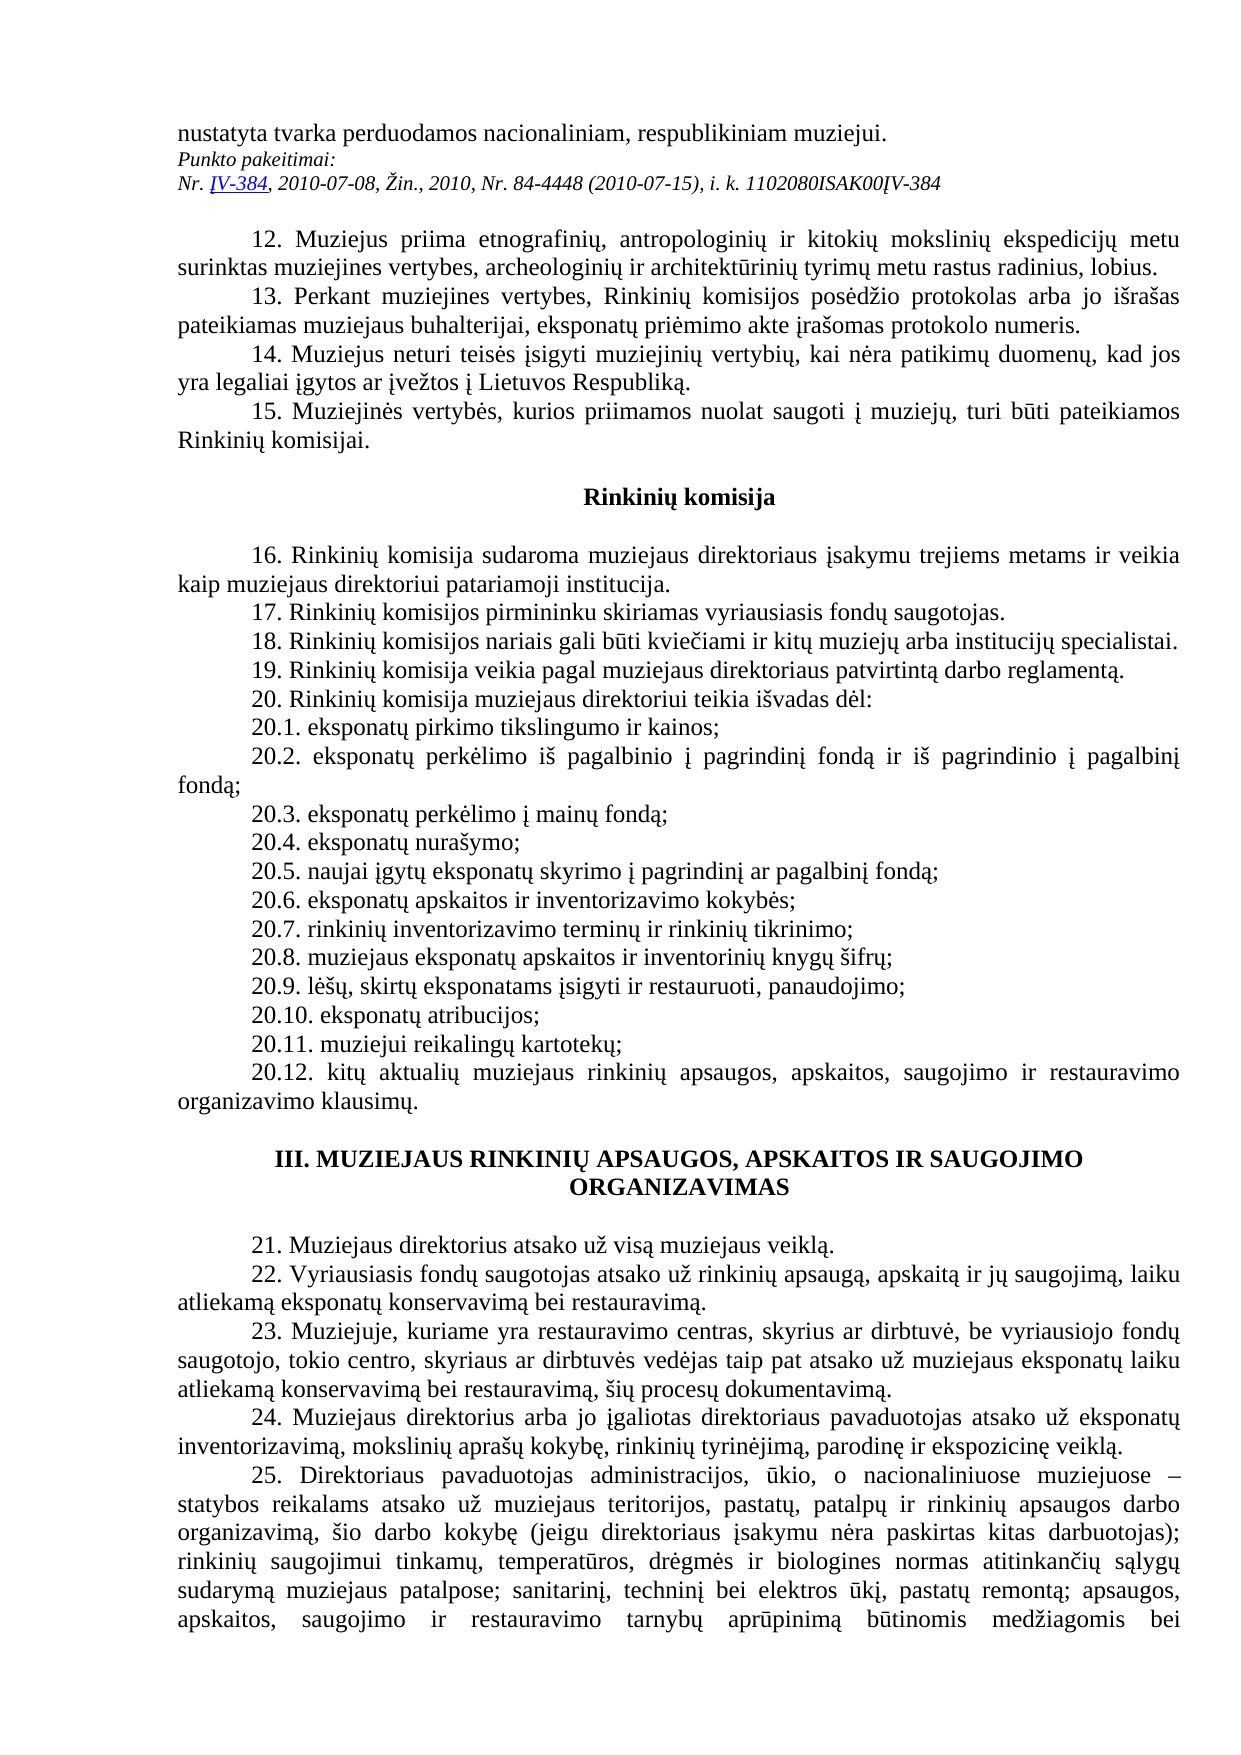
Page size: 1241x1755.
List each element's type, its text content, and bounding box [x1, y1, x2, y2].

text 19. Rinkinių komisija veikia pagal muziejaus direktoriaus patvirtintą darbo reglamentą. [177, 655, 1181, 684]
text 20.5. naujai įgytų eksponatų skyrimo į pagrindinį ar pagalbinį fondą; [177, 856, 1181, 885]
text Punkto pakeitimai: [177, 147, 1181, 171]
text 25. Direktoriaus pavaduotojas administracijos, ūkio, o nacionaliniuose muziejuose – statybos reikalams atsako už muziejaus teritorijos, pastatų, patalpų ir rinkinių apsaugos darbo organizavimą, šio darbo kokybę (jeigu direktoriaus įsakymu nėra paskirtas kitas darbuotojas); rinkinių saugojimui tinkamų, temperatūros, drėgmės ir biologines normas atitinkančių sąlygų sudarymą muziejaus patalpose; sanitarinį, techninį bei elektros ūkį, pastatų remontą; apsaugos, apskaitos, saugojimo ir restauravimo tarnybų aprūpinimą būtinomis medžiagomis bei [177, 1460, 1181, 1632]
text 20.2. eksponatų perkėlimo iš pagalbinio į pagrindinį fondą ir iš pagrindinio į pagalbinį fondą; [177, 741, 1181, 799]
text 20.6. eksponatų apskaitos ir inventorizavimo kokybės; [177, 885, 1181, 914]
text 20.4. eksponatų nurašymo; [177, 827, 1181, 856]
text 13. Perkant muziejines vertybes, Rinkinių komisijos posėdžio protokolas arba jo išrašas pateikiamas muziejaus buhalterijai, eksponatų priėmimo akte įrašomas protokolo numeris. [177, 281, 1181, 339]
text 23. Muziejuje, kuriame yra restauravimo centras, skyrius ar dirbtuvė, be vyriausiojo fondų saugotojo, tokio centro, skyriaus ar dirbtuvės vedėjas taip pat atsako už muziejaus eksponatų laiku atliekamą konservavimą bei restauravimą, šių procesų dokumentavimą. [177, 1316, 1181, 1402]
text 20.9. lėšų, skirtų eksponatams įsigyti ir restauruoti, panaudojimo; [177, 971, 1181, 1000]
text nustatyta tvarka perduodamos nacionaliniam, respublikiniam muziejui. [177, 118, 1181, 147]
text 20.10. eksponatų atribucijos; [177, 1000, 1181, 1029]
text 17. Rinkinių komisijos pirmininku skiriamas vyriausiasis fondų saugotojas. [177, 597, 1181, 626]
text 21. Muziejaus direktorius atsako už visą muziejaus veiklą. [177, 1230, 1181, 1259]
text 14. Muziejus neturi teisės įsigyti muziejinių vertybių, kai nėra patikimų duomenų, kad jos yra legaliai įgytos ar įvežtos į Lietuvos Respubliką. [177, 339, 1181, 396]
text 22. Vyriausiasis fondų saugotojas atsako už rinkinių apsaugą, apskaitą ir jų saugojimą, laiku atliekamą eksponatų konservavimą bei restauravimą. [177, 1259, 1181, 1316]
text 20.12. kitų aktualių muziejaus rinkinių apsaugos, apskaitos, saugojimo ir restauravimo organizavimo klausimų. [177, 1057, 1181, 1115]
text 15. Muziejinės vertybės, kurios priimamos nuolat saugoti į muziejų, turi būti pateikiamos Rinkinių komisijai. [177, 396, 1181, 454]
text 20.3. eksponatų perkėlimo į mainų fondą; [177, 799, 1181, 827]
text 20.7. rinkinių inventorizavimo terminų ir rinkinių tikrinimo; [177, 914, 1181, 942]
text 20.1. eksponatų pirkimo tikslingumo ir kainos; [177, 712, 1181, 741]
text 24. Muziejaus direktorius arba jo įgaliotas direktoriaus pavaduotojas atsako už eksponatų inventorizavimą, mokslinių aprašų kokybę, rinkinių tyrinėjimą, parodinę ir ekspozicinę veiklą. [177, 1402, 1181, 1460]
text 12. Muziejus priima etnografinių, antropologinių ir kitokių mokslinių ekspedicijų metu surinktas muziejines vertybes, archeologinių ir architektūrinių tyrimų metu rastus radinius, lobius. [177, 224, 1181, 281]
text 16. Rinkinių komisija sudaroma muziejaus direktoriaus įsakymu trejiems metams ir veikia kaip muziejaus direktoriui patariamoji institucija. [177, 540, 1181, 597]
text Nr. ĮV-384, 2010-07-08, Žin., 2010, Nr. 84-4448 (2010-07-15), i. k. 1102080ISAK00ĮV-384 [177, 171, 1181, 195]
text 20.8. muziejaus eksponatų apskaitos ir inventorinių knygų šifrų; [177, 942, 1181, 971]
text III. MUZIEJAUS RINKINIŲ APSAUGOS, APSKAITOS IR SAUGOJIMO ORGANIZAVIMAS [177, 1144, 1181, 1201]
text Rinkinių komisija [177, 482, 1181, 511]
text 20. Rinkinių komisija muziejaus direktoriui teikia išvadas dėl: [177, 684, 1181, 712]
text 20.11. muziejui reikalingų kartotekų; [177, 1029, 1181, 1057]
text 18. Rinkinių komisijos nariais gali būti kviečiami ir kitų muziejų arba institucijų specialistai. [177, 626, 1181, 655]
